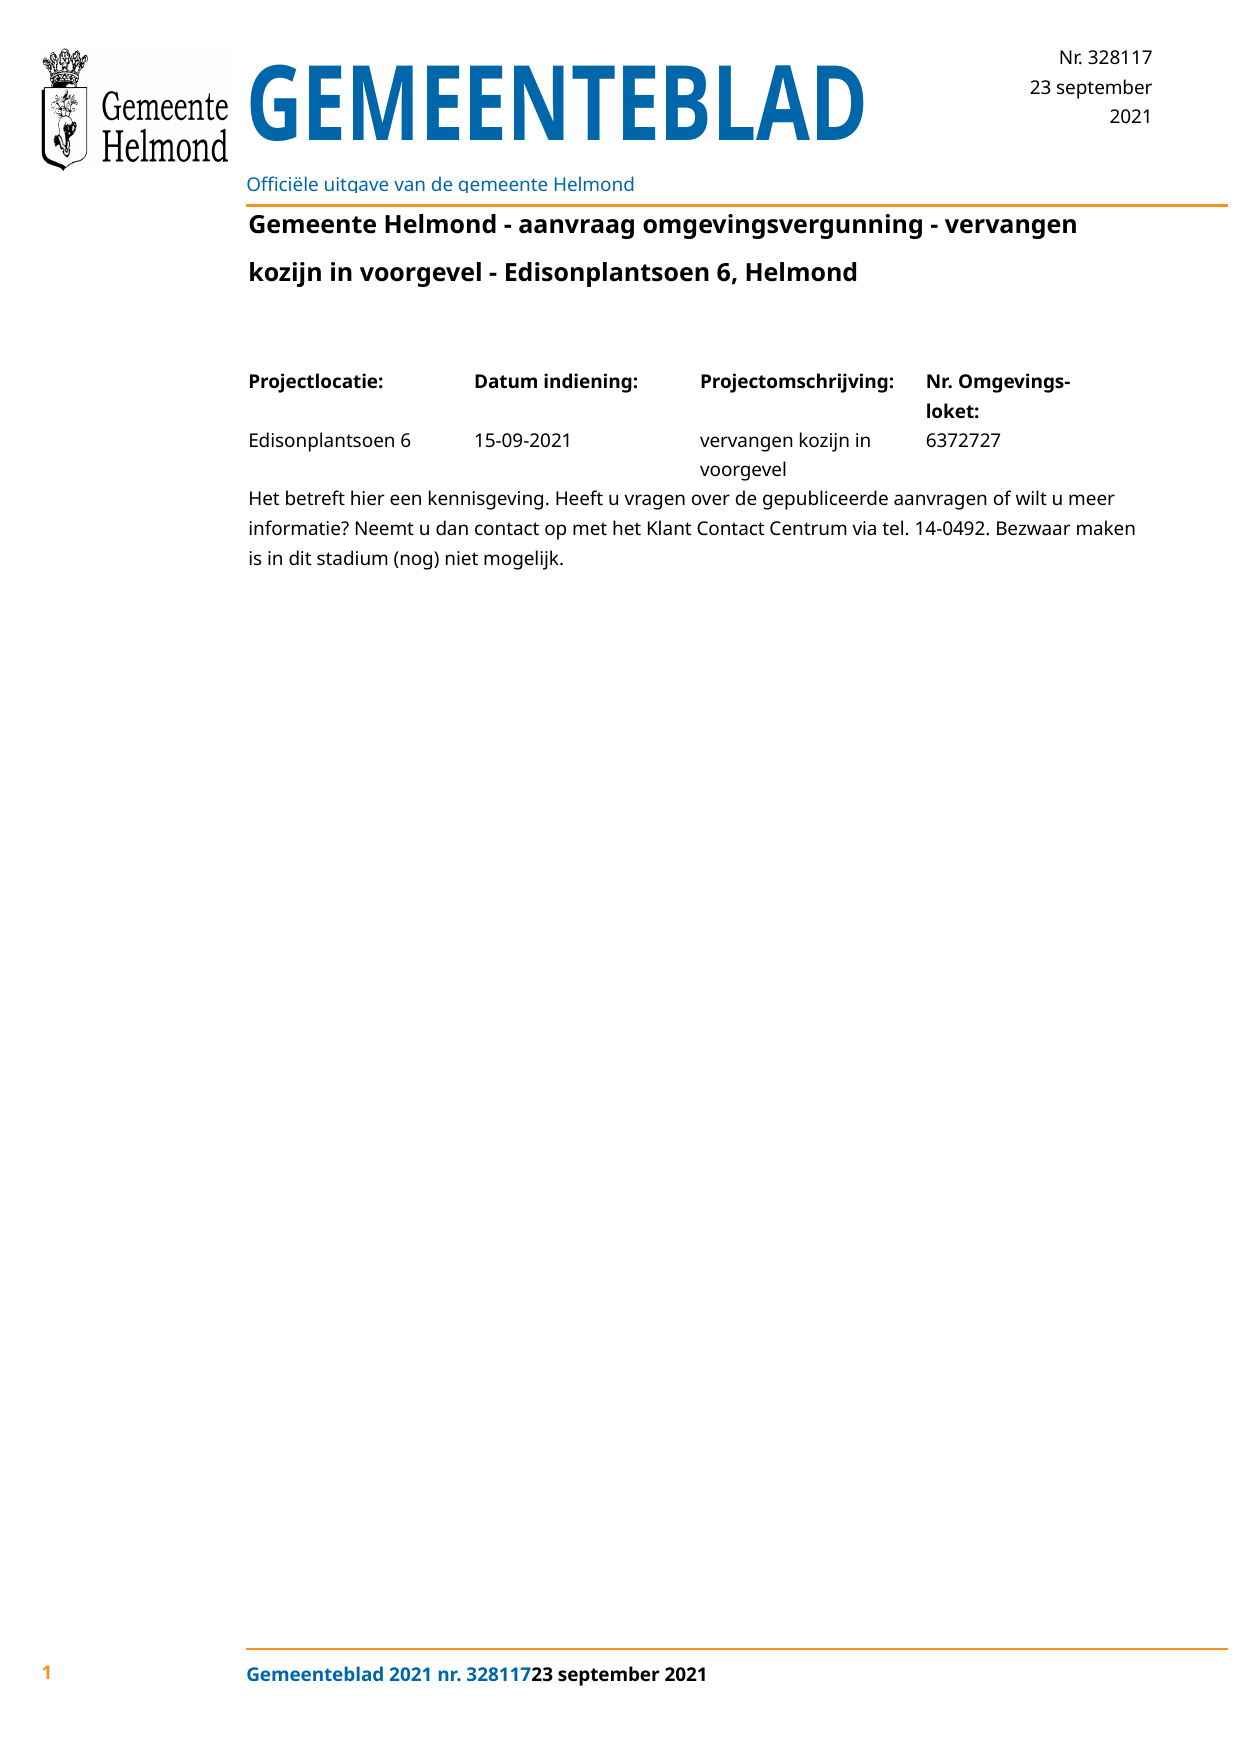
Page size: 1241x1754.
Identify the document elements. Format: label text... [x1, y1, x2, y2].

table_header 15-09-2021 [474, 427, 700, 482]
table_header 6372727 [926, 427, 1152, 482]
picture [41, 47, 231, 172]
text Het betreft hier een kennisgeving. Heeft u vragen over de gepubliceerde aanvragen of wilt u meer informatie? Neemt u dan contact op met het Klant Contact Centrum via tel. 14-0492. Bezwaar maken is in dit stadium (nog) niet mogelijk. [248, 486, 1152, 571]
table_header Datum indiening: [474, 369, 700, 424]
table_header vervangen kozijn in voorgevel [700, 427, 926, 482]
table_header Nr. Omgevings- loket: [926, 369, 1152, 424]
text Gemeente Helmond - aanvraag omgevingsvergunning - vervangen kozijn in voorgevel - Edisonplantsoen 6, Helmond [248, 207, 1152, 288]
table_header Projectomschrijving: [700, 369, 926, 424]
table_header Projectlocatie: [248, 369, 474, 424]
table_header Edisonplantsoen 6 [248, 427, 474, 482]
